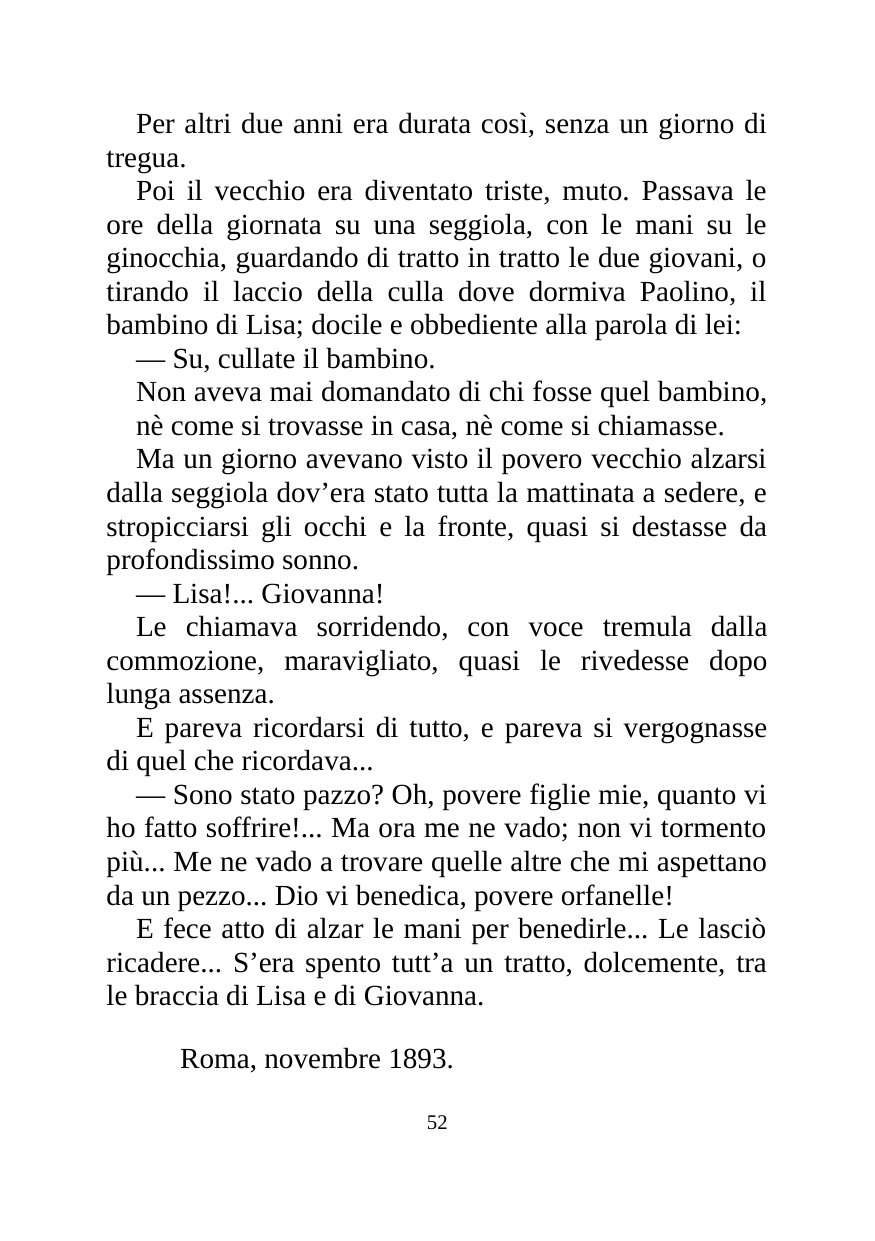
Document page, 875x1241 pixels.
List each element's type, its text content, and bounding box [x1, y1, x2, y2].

text E fece atto di alzar le mani per benedirle... Le lasciò ricadere... S’era spento tutt’a un tratto, dolcemente, tra le braccia di Lisa e di Giovanna. [106, 911, 768, 1012]
text Per altri due anni era durata così, senza un giorno di tregua. [106, 106, 768, 173]
text Non aveva mai domandato di chi fosse quel bambino, nè come si trovasse in casa, nè come si chiamasse. [136, 374, 768, 442]
text Le chiamava sorridendo, con voce tremula dalla commozione, maravigliato, quasi le rivedesse dopo lunga assenza. [106, 609, 768, 710]
text Ma un giorno avevano visto il povero vecchio alzarsi dalla seggiola dov’era stato tutta la mattinata a sedere, e stropicciarsi gli occhi e la fronte, quasi si destasse da profondissimo sonno. [106, 442, 768, 576]
text Poi il vecchio era diventato triste, muto. Passava le ore della giornata su una seggiola, con le mani su le ginocchia, guardando di tratto in tratto le due giovani, o tirando il laccio della culla dove dormiva Paolino, il bambino di Lisa; docile e obbediente alla parola di lei: [106, 173, 768, 341]
text — Su, cullate il bambino. [136, 341, 768, 374]
text Roma, novembre 1893. [106, 1041, 768, 1075]
text — Sono stato pazzo? Oh, povere figlie mie, quanto vi ho fatto soffrire!... Ma ora me ne vado; non vi tormento più... Me ne vado a trovare quelle altre che mi aspettano da un pezzo... Dio vi benedica, povere orfanelle! [106, 777, 768, 911]
text — Lisa!... Giovanna! [106, 576, 768, 609]
text E pareva ricordarsi di tutto, e pareva si vergognasse di quel che ricordava... [106, 710, 768, 777]
